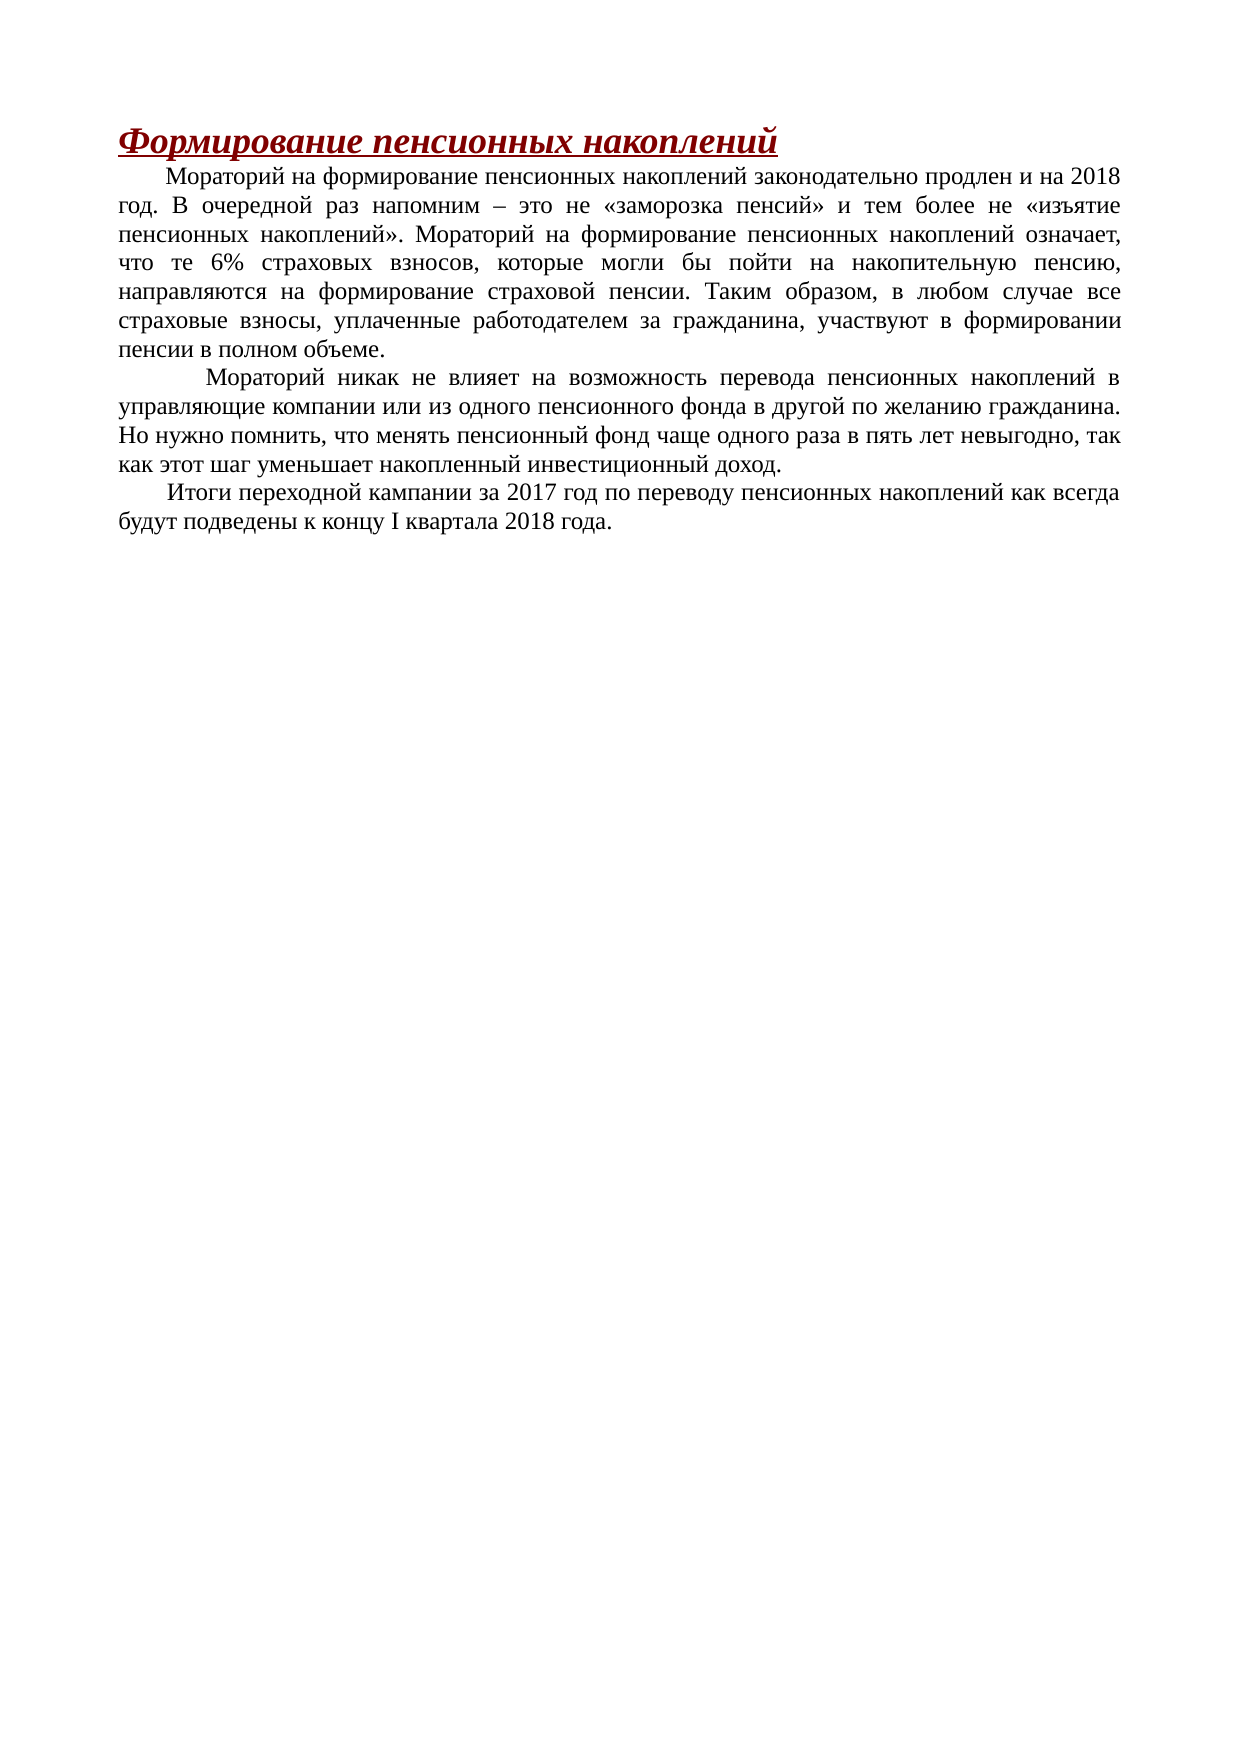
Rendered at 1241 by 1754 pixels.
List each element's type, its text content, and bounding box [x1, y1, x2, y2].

text Формирование пенсионных накоплений [118, 118, 1122, 161]
text Мораторий никак не влияет на возможность перевода пенсионных накоплений в управляющие компании или из одного пенсионного фонда в другой по желанию гражданина. Но нужно помнить, что менять пенсионный фонд чаще одного раза в пять лет невыгодно, так как этот шаг уменьшает накопленный инвестиционный доход. [118, 362, 1122, 477]
text Итоги переходной кампании за 2017 год по переводу пенсионных накоплений как всегда будут подведены к концу I квартала 2018 года. [118, 477, 1122, 535]
text Мораторий на формирование пенсионных накоплений законодательно продлен и на 2018 год. В очередной раз напомним – это не «заморозка пенсий» и тем более не «изъятие пенсионных накоплений». Мораторий на формирование пенсионных накоплений означает, что те 6% страховых взносов, которые могли бы пойти на накопительную пенсию, направляются на формирование страховой пенсии. Таким образом, в любом случае все страховые взносы, уплаченные работодателем за гражданина, участвуют в формировании пенсии в полном объеме. [118, 161, 1122, 362]
